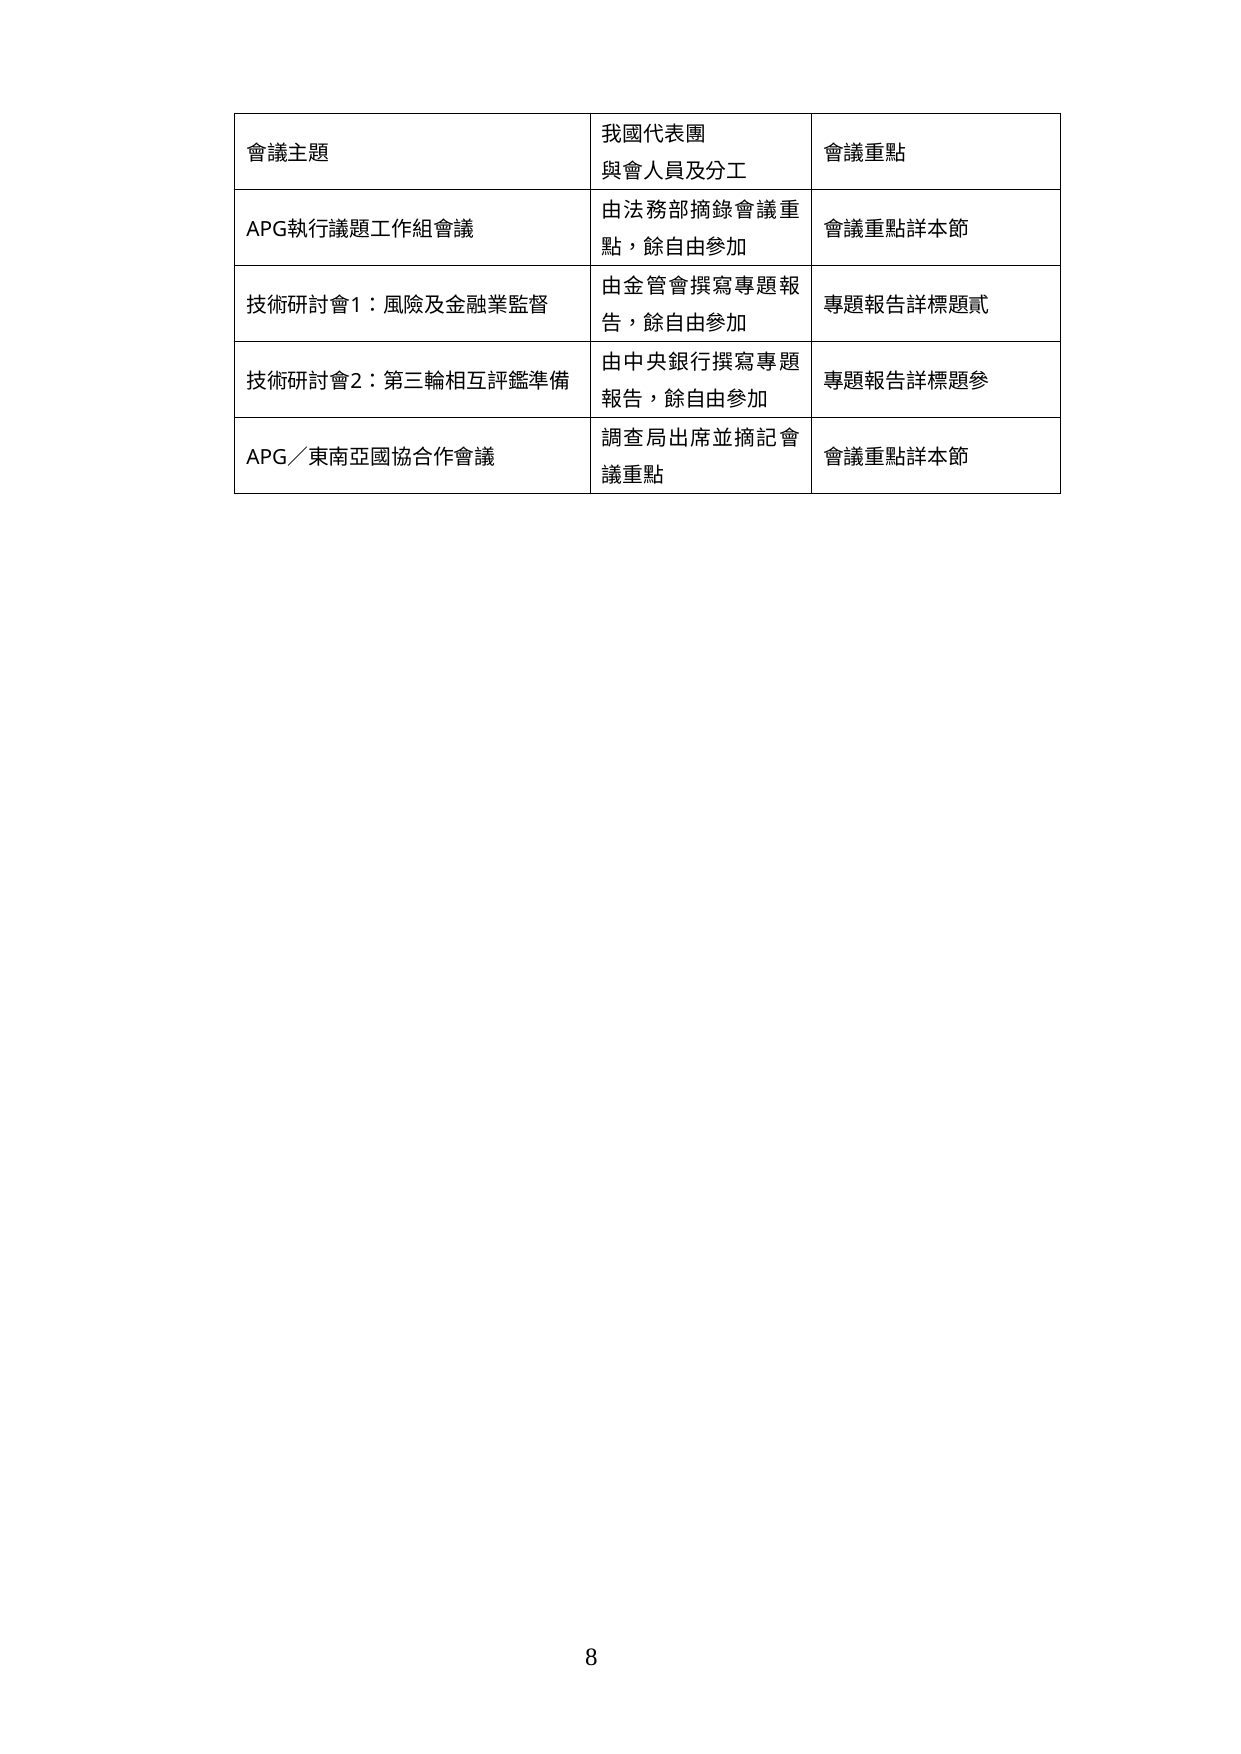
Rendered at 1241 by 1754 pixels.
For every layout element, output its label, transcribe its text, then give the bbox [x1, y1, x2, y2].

table_cell 調查局出席並摘記會議重點 [591, 418, 811, 493]
table_cell 技術研討會2：第三輪相互評鑑準備 [235, 342, 590, 417]
table_cell 會議重點詳本節 [812, 418, 1060, 493]
table_header 我國代表團 與會人員及分工 [591, 114, 811, 188]
table_cell 由中央銀行撰寫專題報告，餘自由參加 [591, 342, 811, 417]
table_header 會議主題 [235, 114, 590, 188]
table_cell APG／東南亞國協合作會議 [235, 418, 590, 493]
table_header 會議重點 [812, 114, 1060, 188]
table_cell 技術研討會1：風險及金融業監督 [235, 266, 590, 341]
table_cell APG執行議題工作組會議 [235, 190, 590, 264]
table_cell 由法務部摘錄會議重點，餘自由參加 [591, 190, 811, 264]
table_cell 專題報告詳標題貳 [812, 266, 1060, 341]
table_cell 由金管會撰寫專題報告，餘自由參加 [591, 266, 811, 341]
table_cell 專題報告詳標題參 [812, 342, 1060, 417]
table_cell 會議重點詳本節 [812, 190, 1060, 264]
